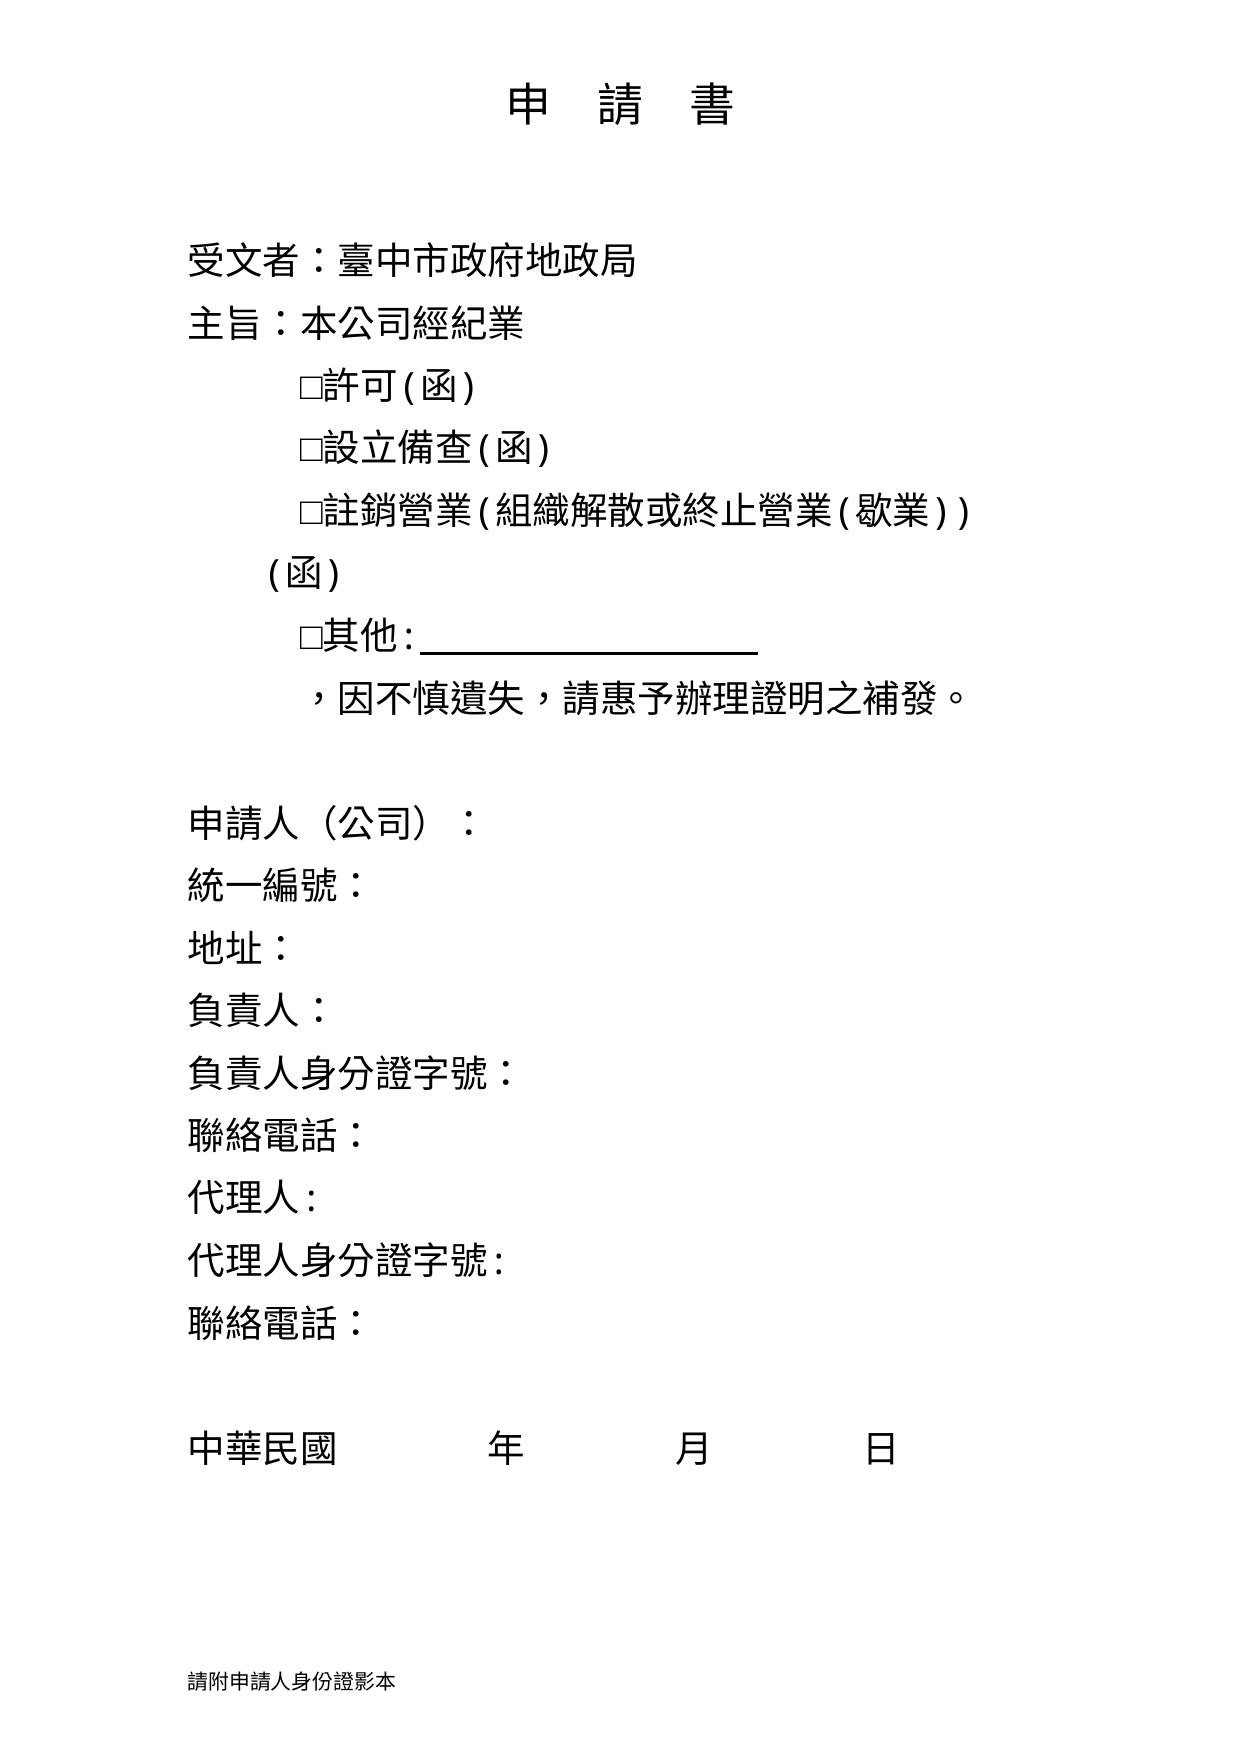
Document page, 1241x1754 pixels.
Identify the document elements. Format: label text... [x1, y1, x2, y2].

text 主旨：本公司經紀業 [187, 279, 1053, 341]
text □設立備查(函) [262, 404, 1053, 466]
text 受文者：臺中市政府地政局 [187, 216, 1053, 279]
text 申 請 書 [187, 29, 1053, 154]
text 代理人身分證字號: [187, 1216, 1053, 1279]
text 聯絡電話： [187, 1091, 1053, 1154]
text ，因不慎遺失，請惠予辦理證明之補發。 [262, 654, 1053, 716]
text 申請人（公司）： [187, 779, 1053, 841]
text 代理人: [187, 1154, 1053, 1216]
text □許可(函) [262, 341, 1053, 404]
text 負責人： [187, 966, 1053, 1029]
text 中華民國 年 月 日 [187, 1404, 1053, 1466]
text 負責人身分證字號： [187, 1029, 1053, 1091]
text 統一編號： [187, 841, 1053, 904]
text □註銷營業(組織解散或終止營業(歇業))(函) [262, 466, 1053, 591]
text 地址： [187, 904, 1053, 966]
text □其他: [262, 591, 1053, 654]
text 聯絡電話： [187, 1279, 1053, 1341]
